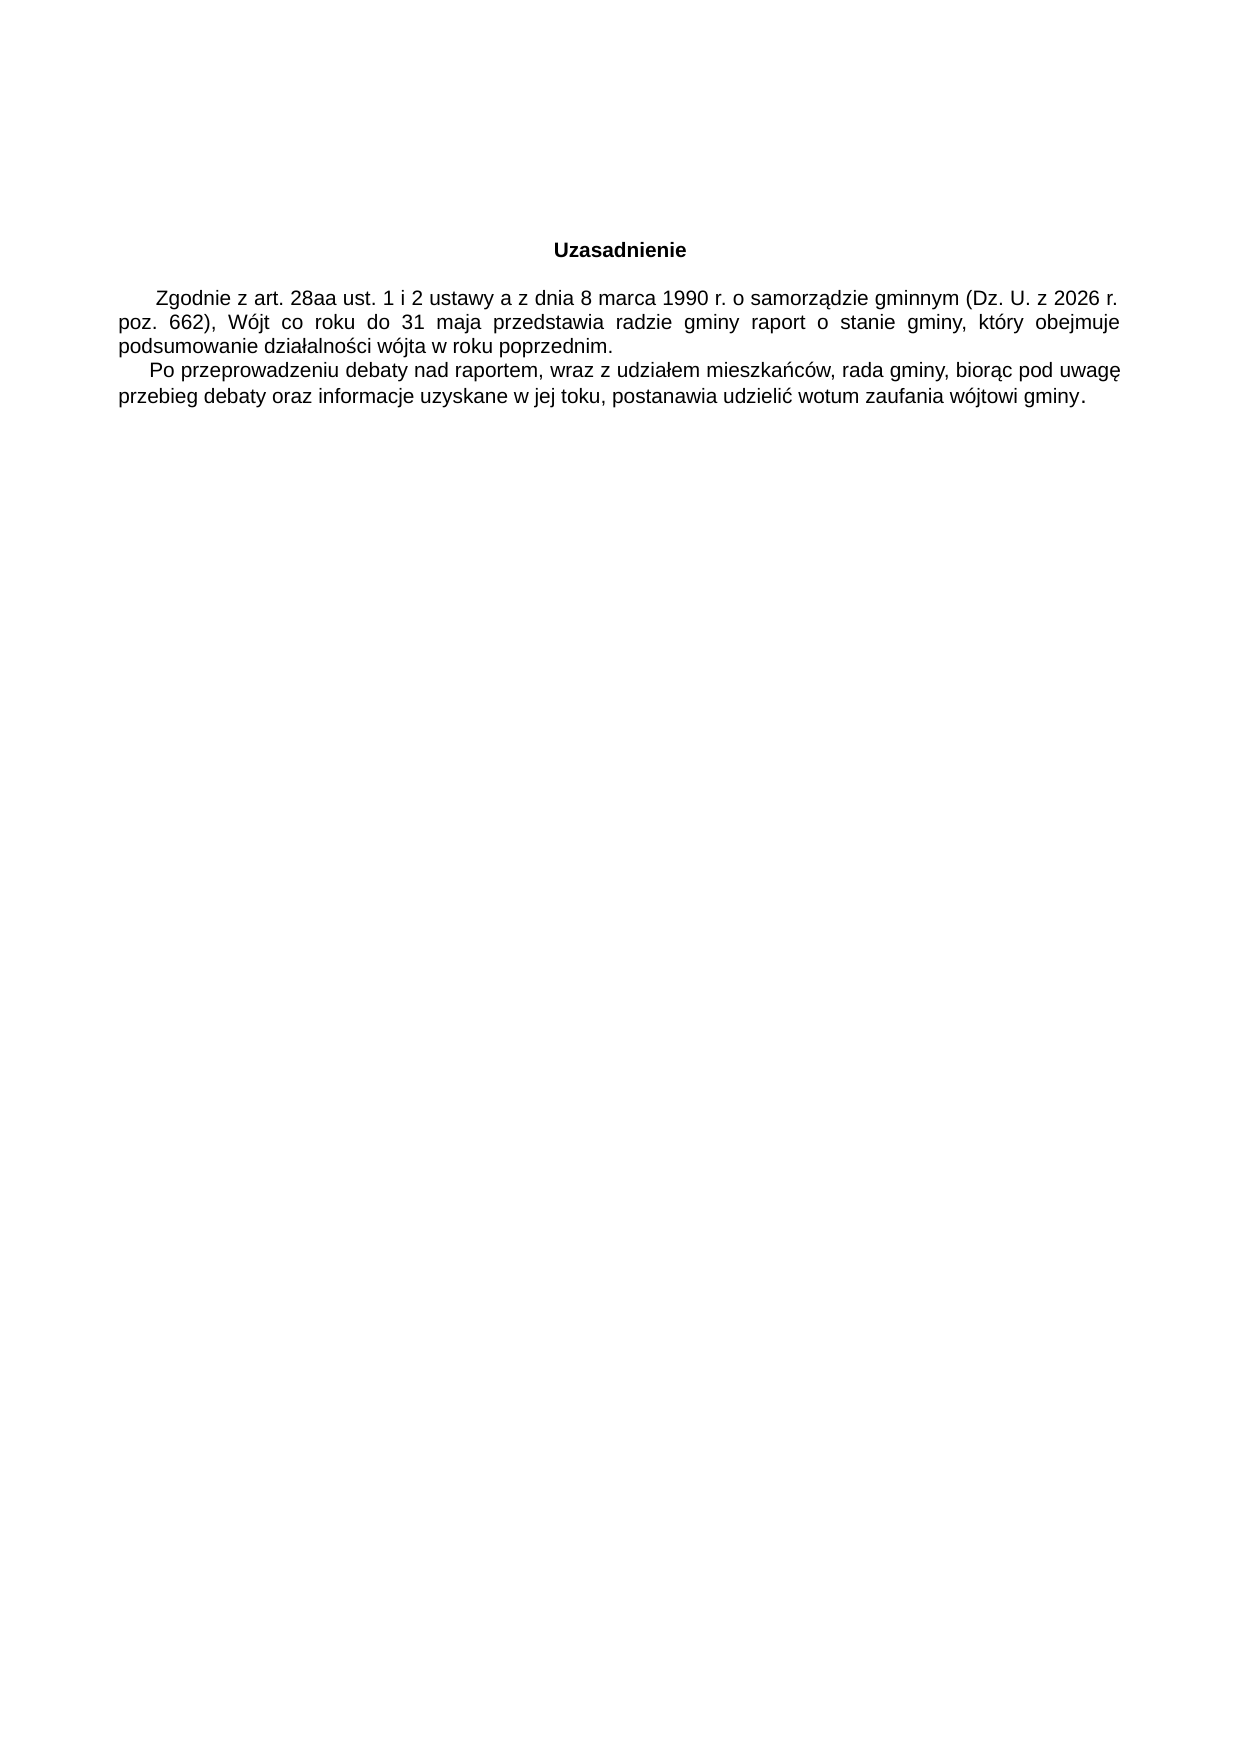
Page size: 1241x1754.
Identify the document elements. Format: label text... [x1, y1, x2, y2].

text Po przeprowadzeniu debaty nad raportem, wraz z udziałem mieszkańców, rada gminy, biorąc pod uwagę przebieg debaty oraz informacje uzyskane w jej toku, postanawia udzielić wotum zaufania wójtowi gminy. [118, 358, 1122, 408]
text Uzasadnienie [118, 238, 1122, 262]
text Zgodnie z art. 28aa ust. 1 i 2 ustawy a z dnia 8 marca 1990 r. o samorządzie gminnym (Dz. U. z 2026 r. poz. 662), Wójt co roku do 31 maja przedstawia radzie gminy raport o stanie gminy, który obejmuje podsumowanie działalności wójta w roku poprzednim. [118, 286, 1122, 358]
